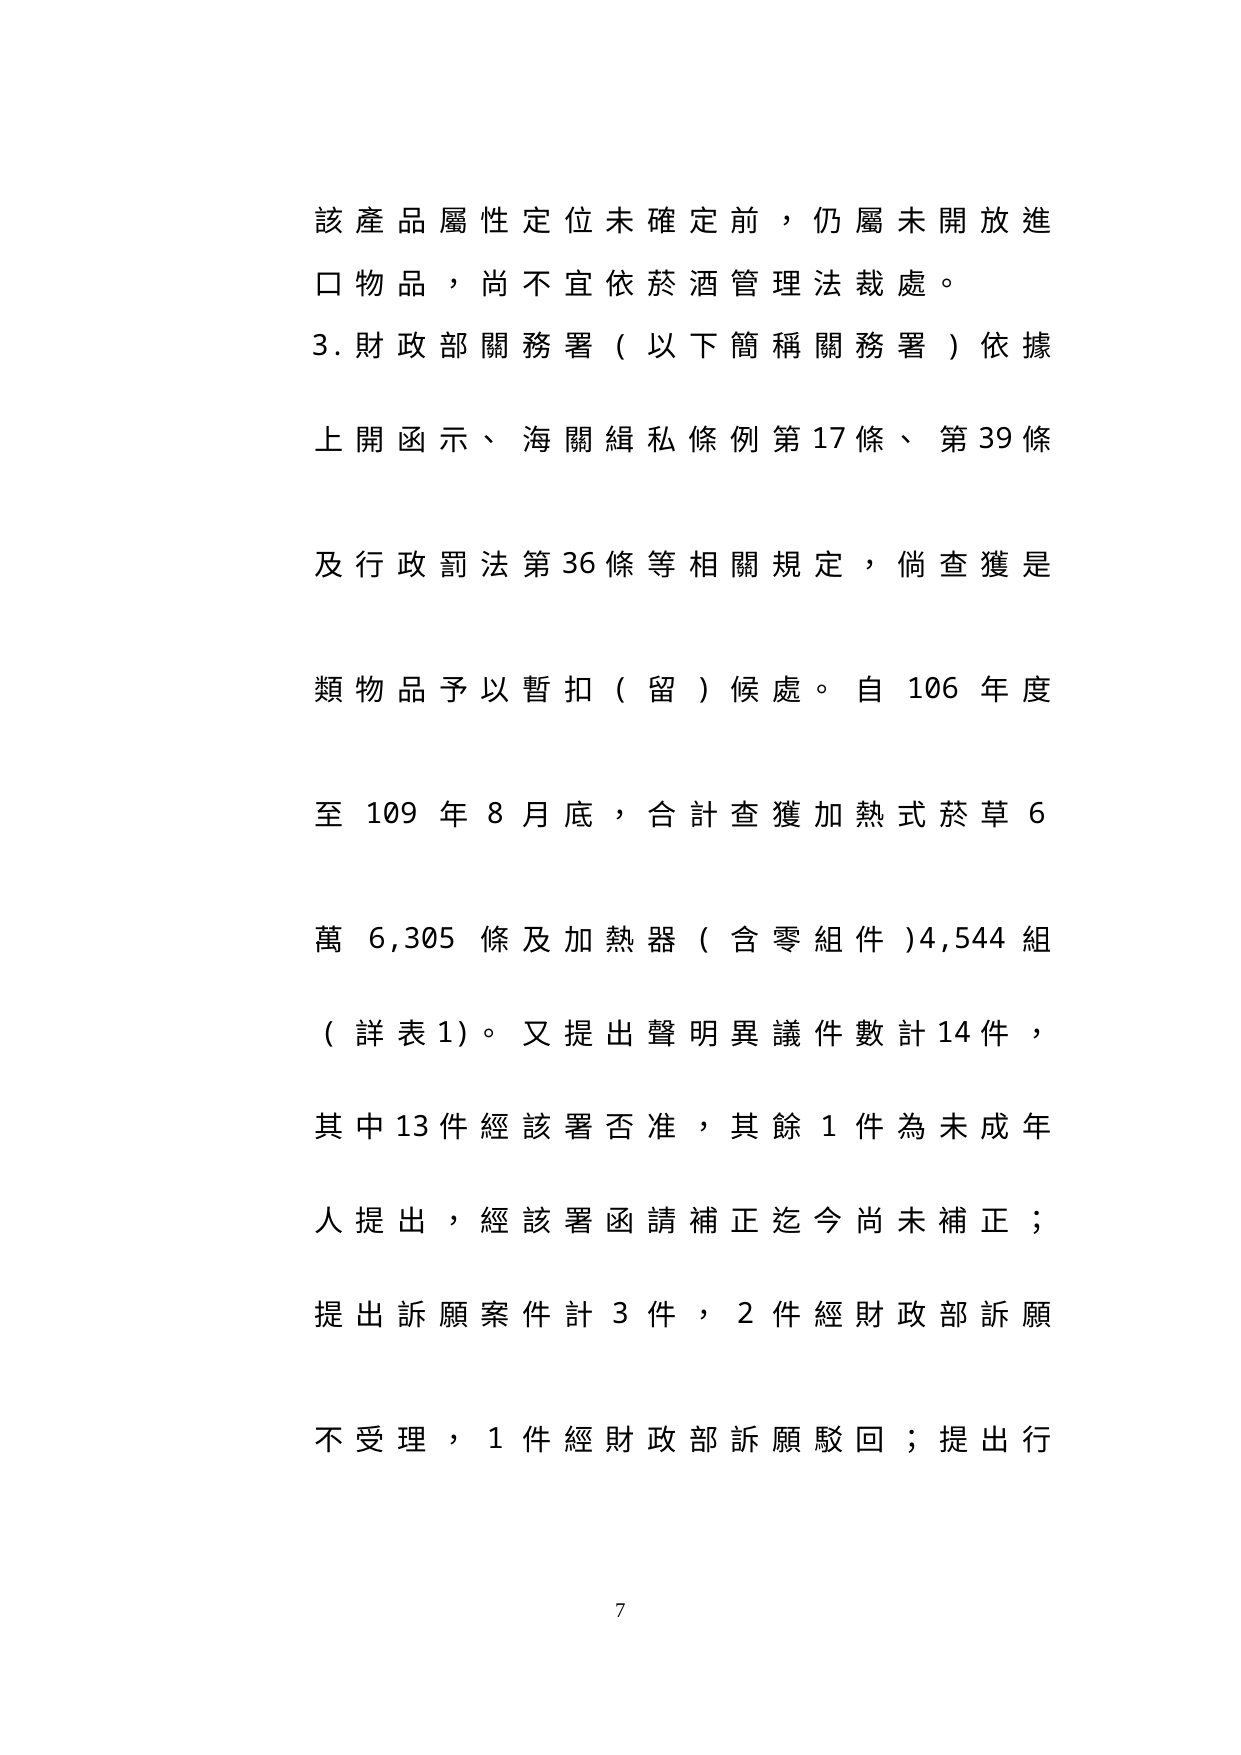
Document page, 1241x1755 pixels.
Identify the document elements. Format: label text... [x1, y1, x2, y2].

text 3.財政部關務署(以下簡稱關務署)依據上開函示、海關緝私條例第17條、第39條及行政罰法第36條等相關規定，倘查獲是類物品予以暫扣(留)候處。自106年度至109年8月底，合計查獲加熱式菸草6萬6,305條及加熱器(含零組件)4,544組(詳表1)。又提出聲明異議件數計14件，其中13件經該署否准，其餘1件為未成年人提出，經該署函請補正迄今尚未補正；提出訴願案件計3件，2件經財政部訴願不受理，1件經財政部訴願駁回；提出行 [271, 302, 1058, 1490]
text 2.財政部國庫署(以下簡稱國庫署)107年2月7日台庫酒字第10703613120號函略以，鑑於加熱式菸草產品在國際間屬新興產品，國際上分類為菸品、電子煙或管制產品禁止進口等，管理作法不一，我國尚無對此產品進行分析研究與風險評估之實證資料，該產品屬性定位未確定前，仍屬未開放進口物品，尚不宜依菸酒管理法裁處。 [271, 177, 1058, 302]
